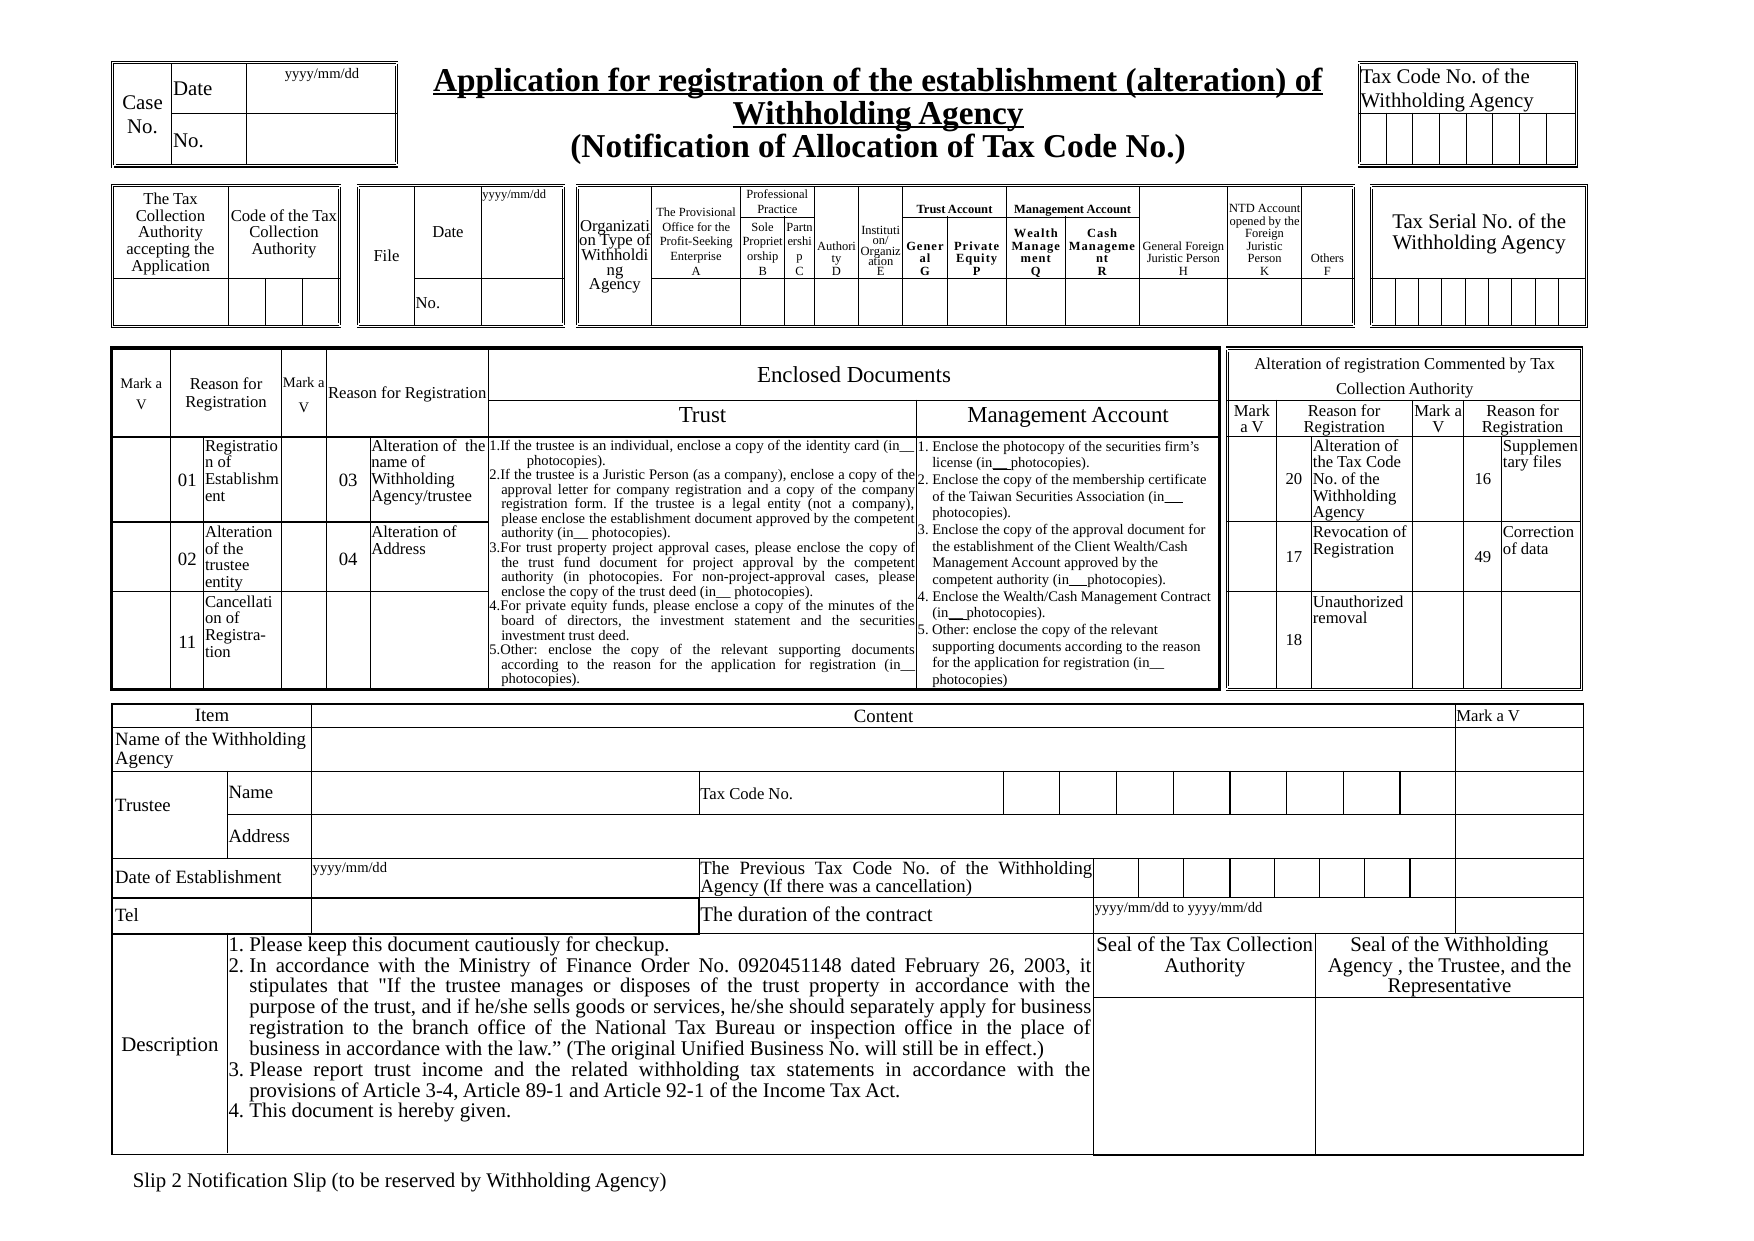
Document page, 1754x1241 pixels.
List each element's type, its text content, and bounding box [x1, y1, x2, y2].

table_cell Trustee [113, 772, 227, 858]
table_header yyyy/mm/dd [247, 62, 397, 112]
table_cell [1456, 815, 1583, 858]
table_cell [266, 279, 302, 324]
table_cell [1456, 772, 1583, 814]
table_cell Name of the Withholding Agency [113, 728, 311, 771]
table_cell [482, 279, 563, 324]
table_header Trust Account [903, 187, 1006, 216]
table_cell Alteration of the trustee entity [204, 523, 281, 591]
table_cell Alteration of the Tax Code No. of the Withholding Agency [1312, 437, 1412, 521]
table_cell [1287, 772, 1343, 814]
table_cell [652, 279, 740, 324]
table_cell [1493, 114, 1519, 164]
table_cell [1456, 728, 1583, 771]
table_cell [1117, 772, 1173, 814]
table_cell Trust [489, 401, 916, 436]
table_cell Registration of Establishment [204, 438, 281, 521]
table_cell 49 [1464, 522, 1501, 591]
table_header NTD Account opened by the Foreign Juristic Person K [1228, 187, 1301, 278]
table_cell [1413, 437, 1463, 521]
table_cell Revocation of Registration [1312, 522, 1412, 591]
table_cell [1520, 114, 1546, 164]
table_cell [1231, 859, 1274, 897]
table_cell 03 [327, 438, 370, 521]
table_cell [1229, 522, 1276, 591]
table_cell 02 [171, 523, 203, 591]
table_header General Foreign Juristic Person H [1140, 187, 1227, 278]
table_cell Mark a V [1413, 401, 1463, 436]
table_cell [1512, 279, 1535, 324]
table_cell [1413, 592, 1463, 688]
table_cell [1365, 859, 1409, 897]
table_cell [1174, 772, 1229, 814]
table_cell [903, 279, 947, 324]
table_cell Cash Management R [1066, 218, 1139, 278]
table_cell [1221, 591, 1226, 688]
table_cell Description [113, 935, 227, 1154]
table_cell [1372, 279, 1395, 324]
table_header Date [415, 187, 481, 278]
table_cell No. [172, 114, 246, 164]
table_cell [312, 899, 698, 932]
table_header Others F [1302, 187, 1353, 253]
table_header Reason for Registration [327, 350, 488, 436]
table_cell [1316, 998, 1583, 1154]
table_cell [1359, 114, 1386, 164]
table_cell Private Equity P [948, 218, 1006, 278]
table_cell 16 [1464, 437, 1501, 521]
table_cell [1396, 279, 1418, 324]
table_header Organization Type of Withholding Agency [578, 187, 651, 324]
table_cell [1387, 114, 1412, 164]
table_header Date [172, 64, 246, 112]
table_cell 04 [327, 523, 370, 591]
table_cell [1502, 592, 1580, 688]
table_header Application for registration of the establishment (alteration) of Withholding Agency (Notification of Allocation of Tax Code No.) [397, 61, 1359, 164]
table_header Management Account [1007, 187, 1139, 216]
table_header Institution/ Organization E [859, 187, 902, 226]
table_cell Wealth Management Q [1007, 218, 1065, 278]
table_cell [1536, 279, 1558, 324]
table_cell [1221, 521, 1226, 591]
table_cell [282, 523, 326, 591]
table_cell 1. Enclose the photocopy of the securities firm’s license (in__ photocopies). 2. Enclose the copy of the membership certificate of the Taiwan Securities Association (in__ photocopies). 3. Enclose the copy of the approval document for the establishment of the Client Wealth/Cash Management Account approved by the competent authority (in__ photocopies). 4. Enclose the Wealth/Cash Management Contract (in__ photocopies). 5. Other: enclose the copy of the relevant supporting documents according to the reason for the application for registration (in__ photocopies) [917, 438, 1218, 688]
table_cell Management Account [917, 401, 1218, 436]
table_cell Reason for Registration [1464, 401, 1580, 436]
table_cell The duration of the contract [700, 898, 1093, 932]
table_cell [1466, 279, 1488, 324]
table_header [1221, 346, 1228, 399]
table_cell [1221, 436, 1226, 521]
table_cell [1440, 114, 1466, 164]
table_cell The Previous Tax Code No. of the Withholding Agency (If there was a cancellation) [700, 859, 1093, 897]
table_cell [1413, 522, 1463, 591]
table_cell 01 [171, 438, 203, 521]
table_header Reason for Registration [171, 350, 281, 436]
table_cell [327, 592, 370, 688]
table_cell Cancellation of Registra-tion [204, 592, 281, 688]
table_header yyyy/mm/dd [482, 187, 563, 278]
table_cell [1184, 859, 1229, 897]
table_cell [1140, 279, 1227, 324]
table_header Tax Serial No. of the Withholding Agency [1372, 187, 1585, 278]
table_header Tax Code No. of the Withholding Agency [1359, 64, 1575, 112]
table_cell If the trustee is an individual, enclose a copy of the identity card (in__ photocopies). If the trustee is a Juristic Person (as a company), enclose a copy of the approval letter for company registration and a copy of the company registration form. If the trustee is a legal entity (not a company), please enclose the establishment document approved by the competent authority (in__ photocopies). For trust property project approval cases, please enclose the copy of the trust fund document for project approval by the competent authority (in photocopies. For non-project-approval cases, please enclose the copy of the trust deed (in__ photocopies). For private equity funds, please enclose a copy of the minutes of the board of directors, the investment statement and the securities investment trust deed. Other: enclose the copy of the relevant supporting documents according to the reason for the application for registration (in__ photocopies). [489, 438, 916, 688]
table_cell 18 [1277, 592, 1311, 688]
table_cell Tel [113, 899, 311, 932]
table_header Mark a V [113, 350, 170, 436]
table_cell [114, 279, 228, 324]
table_cell [312, 772, 699, 814]
table_cell [1489, 279, 1511, 324]
table_cell Date of Establishment [113, 859, 311, 897]
table_cell Alteration of Address [371, 523, 488, 591]
table_header The Tax Collection Authority accepting the Application [114, 187, 228, 278]
table_cell yyyy/mm/dd to yyyy/mm/dd [1094, 898, 1455, 932]
table_header Alteration of registration Commented by Tax Collection Authority [1228, 350, 1580, 399]
table_cell [1320, 859, 1364, 897]
table_cell [948, 279, 1006, 324]
table_cell [1094, 859, 1138, 897]
table_cell Tax Code No. [700, 772, 1003, 814]
table_cell Name [228, 772, 311, 814]
table_header The Provisional Office for the Profit-Seeking Enterprise A [652, 187, 740, 278]
table_cell [113, 523, 170, 591]
table_cell [1464, 592, 1501, 688]
table_cell General G [903, 218, 947, 278]
table_cell [1060, 772, 1116, 814]
table_cell [1413, 114, 1439, 164]
table_cell Alteration of the name of Withholding Agency/trustee [371, 438, 488, 521]
table_cell [1419, 279, 1441, 324]
table_header Professional Practice [741, 187, 814, 216]
table_cell Seal of the Withholding Agency , the Trustee, and the Representative [1316, 934, 1583, 997]
table_header [1353, 184, 1372, 324]
table_cell [815, 279, 858, 324]
table_cell [1344, 772, 1399, 814]
table_cell [282, 592, 326, 688]
table_cell [113, 438, 170, 521]
table_cell [1228, 279, 1301, 324]
table_cell Unauthorized removal [1312, 592, 1412, 688]
table_cell [229, 279, 265, 324]
table_cell No. [415, 279, 481, 324]
table_cell 17 [1277, 522, 1311, 591]
table_cell [1411, 859, 1455, 897]
table_cell [1547, 114, 1575, 164]
table_header Item [113, 705, 311, 727]
table_cell [1302, 279, 1353, 324]
table_cell [1094, 998, 1315, 1154]
table_cell [303, 279, 339, 324]
table_cell [247, 114, 397, 164]
table_cell [1559, 279, 1585, 324]
table_cell [1456, 859, 1583, 897]
table_header File [358, 187, 414, 324]
table_cell [371, 592, 488, 688]
table_cell 1. Please keep this document cautiously for checkup. 2. In accordance with the Ministry of Finance Order No. 0920451148 dated February 26, 2003, it stipulates that "If the trustee manages or disposes of the trust property in accordance with the purpose of the trust, and if he/she sells goods or services, he/she should separately apply for business registration to the branch office of the National Tax Bureau or inspection office in the place of business in accordance with the law.” (The original Unified Business No. will still be in effect.) 3. Please report trust income and the related withholding tax statements in accordance with the provisions of Article 3-4, Article 89-1 and Article 92-1 of the Income Tax Act. 4. This document is hereby given. [227, 934, 1093, 1154]
table_header Content [312, 705, 1455, 727]
table_cell Reason for Registration [1277, 401, 1412, 436]
table_cell [113, 592, 170, 688]
table_cell [312, 815, 1455, 858]
table_cell [1442, 279, 1465, 324]
table_header Mark a V [1456, 705, 1583, 727]
table_cell Supplementary files [1502, 437, 1580, 521]
table_cell [1004, 772, 1059, 814]
table_cell Sole Proprietorship B [741, 218, 784, 278]
table_cell [1456, 898, 1583, 932]
table_cell [1401, 772, 1455, 814]
table_cell [1275, 859, 1319, 897]
table_cell yyyy/mm/dd [312, 859, 699, 897]
table_cell [1467, 114, 1492, 164]
table_cell [785, 279, 814, 324]
table_cell [1229, 437, 1276, 521]
table_header Enclosed Documents [489, 350, 1218, 399]
table_cell [1007, 279, 1065, 324]
table_header Mark a V [282, 350, 326, 436]
table_cell Correction of data [1502, 522, 1580, 591]
table_cell [1231, 772, 1286, 814]
table_header Case No. [114, 64, 171, 164]
table_header [340, 184, 358, 324]
table_cell [859, 279, 902, 324]
table_cell Address [228, 815, 311, 858]
table_cell [1066, 279, 1139, 324]
table_header Code of the Tax Collection Authority [229, 187, 339, 278]
table_cell [312, 728, 1455, 771]
table_header Authority D [815, 187, 858, 278]
text Slip 2 Notification Slip (to be reserved by Withholding Agency) [133, 1168, 667, 1192]
table_header [563, 184, 578, 324]
table_cell [741, 279, 784, 324]
table_cell [282, 438, 326, 521]
table_cell Seal of the Tax Collection Authority [1094, 934, 1315, 997]
table_cell 11 [171, 592, 203, 688]
table_cell [1139, 859, 1183, 897]
table_cell 20 [1277, 437, 1311, 521]
table_cell [1228, 592, 1276, 688]
table_cell Mark a V [1229, 401, 1276, 436]
table_cell [1221, 400, 1226, 436]
